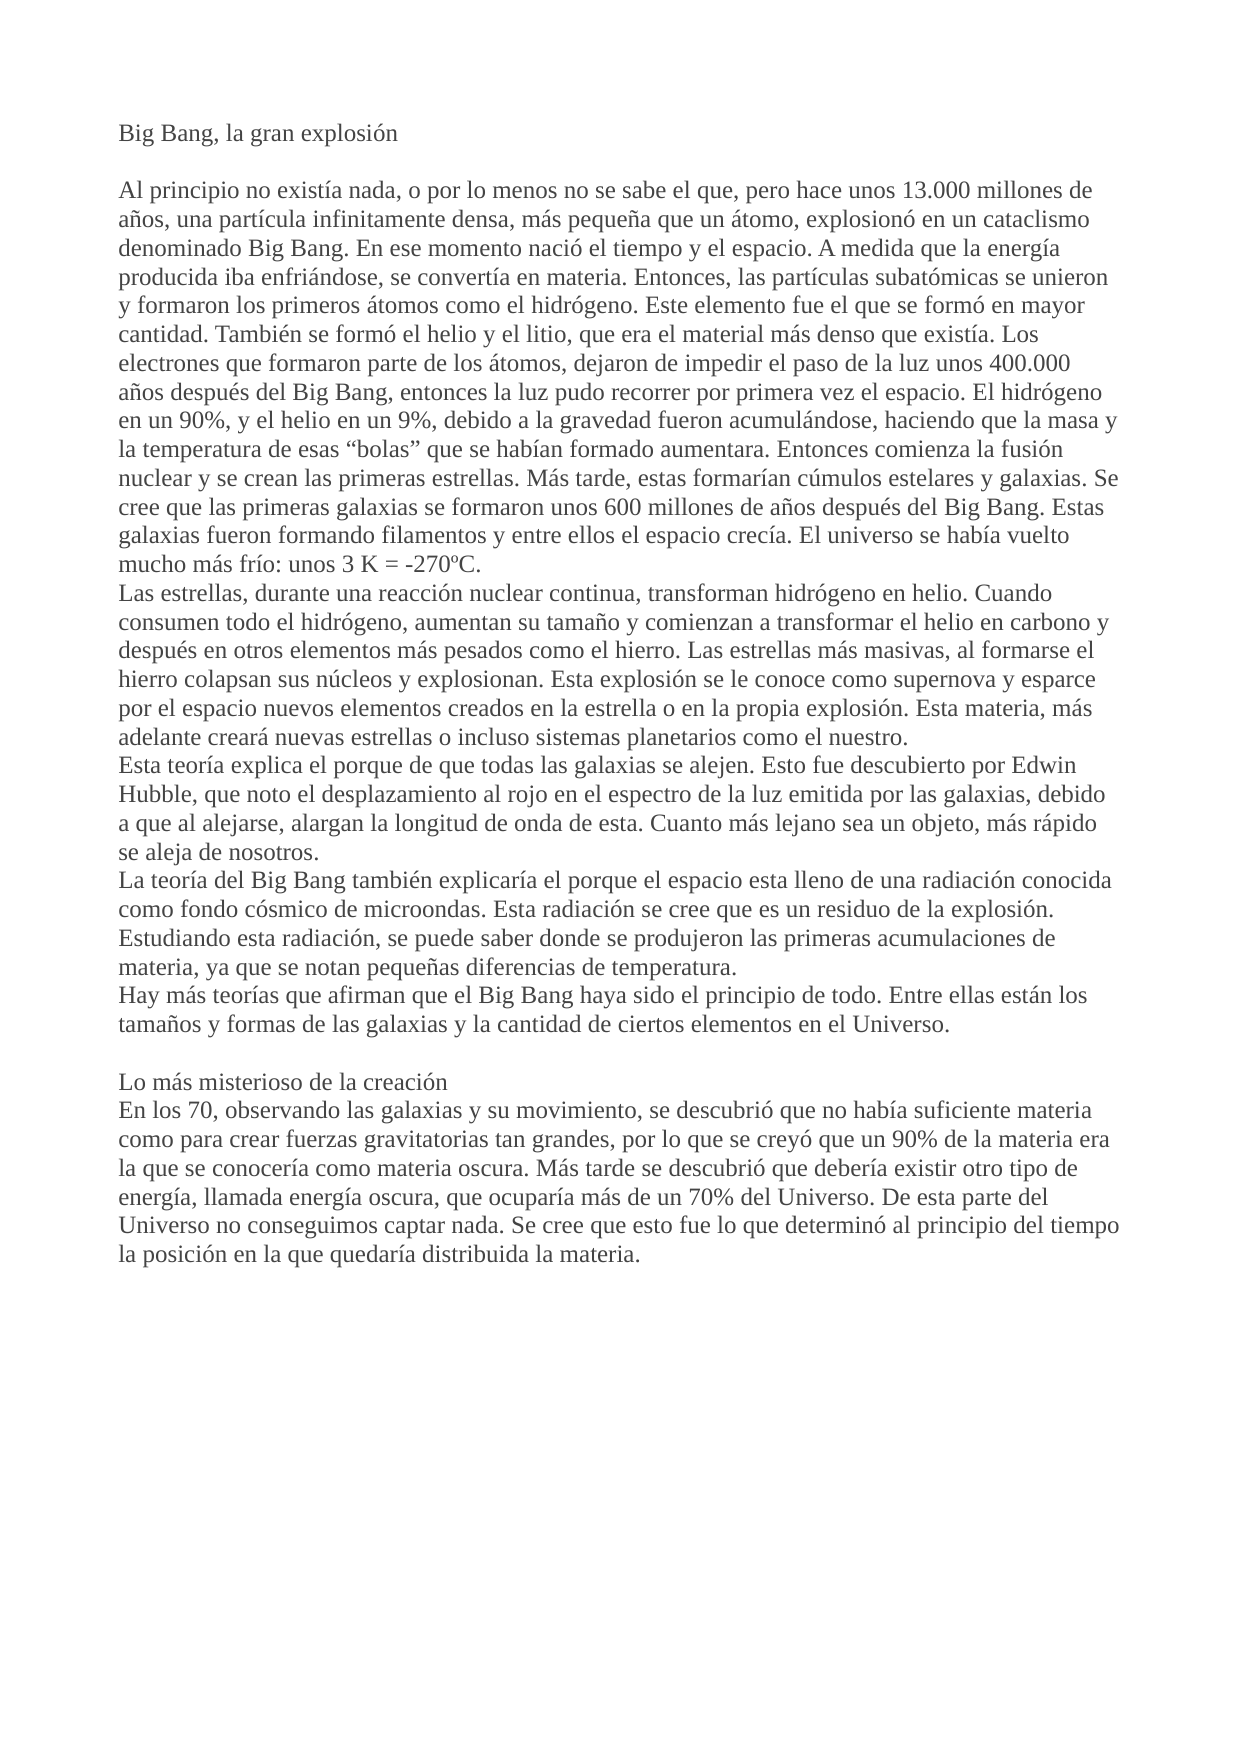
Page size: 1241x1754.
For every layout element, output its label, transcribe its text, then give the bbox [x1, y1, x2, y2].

text Las estrellas, durante una reacción nuclear continua, transforman hidrógeno en helio. Cuando consumen todo el hidrógeno, aumentan su tamaño y comienzan a transformar el helio en carbono y después en otros elementos más pesados como el hierro. Las estrellas más masivas, al formarse el hierro colapsan sus núcleos y explosionan. Esta explosión se le conoce como supernova y esparce por el espacio nuevos elementos creados en la estrella o en la propia explosión. Esta materia, más adelante creará nuevas estrellas o incluso sistemas planetarios como el nuestro. [118, 578, 1122, 751]
text Big Bang, la gran explosión [118, 118, 1122, 147]
text Hay más teorías que afirman que el Big Bang haya sido el principio de todo. Entre ellas están los tamaños y formas de las galaxias y la cantidad de ciertos elementos en el Universo. [118, 981, 1122, 1038]
text Al principio no existía nada, o por lo menos no se sabe el que, pero hace unos 13.000 millones de años, una partícula infinitamente densa, más pequeña que un átomo, explosionó en un cataclismo denominado Big Bang. En ese momento nació el tiempo y el espacio. A medida que la energía producida iba enfriándose, se convertía en materia. Entonces, las partículas subatómicas se unieron y formaron los primeros átomos como el hidrógeno. Este elemento fue el que se formó en mayor cantidad. También se formó el helio y el litio, que era el material más denso que existía. Los electrones que formaron parte de los átomos, dejaron de impedir el paso de la luz unos 400.000 años después del Big Bang, entonces la luz pudo recorrer por primera vez el espacio. El hidrógeno en un 90%, y el helio en un 9%, debido a la gravedad fueron acumulándose, haciendo que la masa y la temperatura de esas “bolas” que se habían formado aumentara. Entonces comienza la fusión nuclear y se crean las primeras estrellas. Más tarde, estas formarían cúmulos estelares y galaxias. Se cree que las primeras galaxias se formaron unos 600 millones de años después del Big Bang. Estas galaxias fueron formando filamentos y entre ellos el espacio crecía. El universo se había vuelto mucho más frío: unos 3 K = -270ºC. [118, 176, 1122, 578]
text Lo más misterioso de la creación [118, 1067, 1122, 1096]
text En los 70, observando las galaxias y su movimiento, se descubrió que no había suficiente materia como para crear fuerzas gravitatorias tan grandes, por lo que se creyó que un 90% de la materia era la que se conocería como materia oscura. Más tarde se descubrió que debería existir otro tipo de energía, llamada energía oscura, que ocuparía más de un 70% del Universo. De esta parte del Universo no conseguimos captar nada. Se cree que esto fue lo que determinó al principio del tiempo la posición en la que quedaría distribuida la materia. [118, 1096, 1122, 1268]
text Esta teoría explica el porque de que todas las galaxias se alejen. Esto fue descubierto por Edwin Hubble, que noto el desplazamiento al rojo en el espectro de la luz emitida por las galaxias, debido a que al alejarse, alargan la longitud de onda de esta. Cuanto más lejano sea un objeto, más rápido se aleja de nosotros. [118, 751, 1122, 866]
text La teoría del Big Bang también explicaría el porque el espacio esta lleno de una radiación conocida como fondo cósmico de microondas. Esta radiación se cree que es un residuo de la explosión. Estudiando esta radiación, se puede saber donde se produjeron las primeras acumulaciones de materia, ya que se notan pequeñas diferencias de temperatura. [118, 866, 1122, 981]
